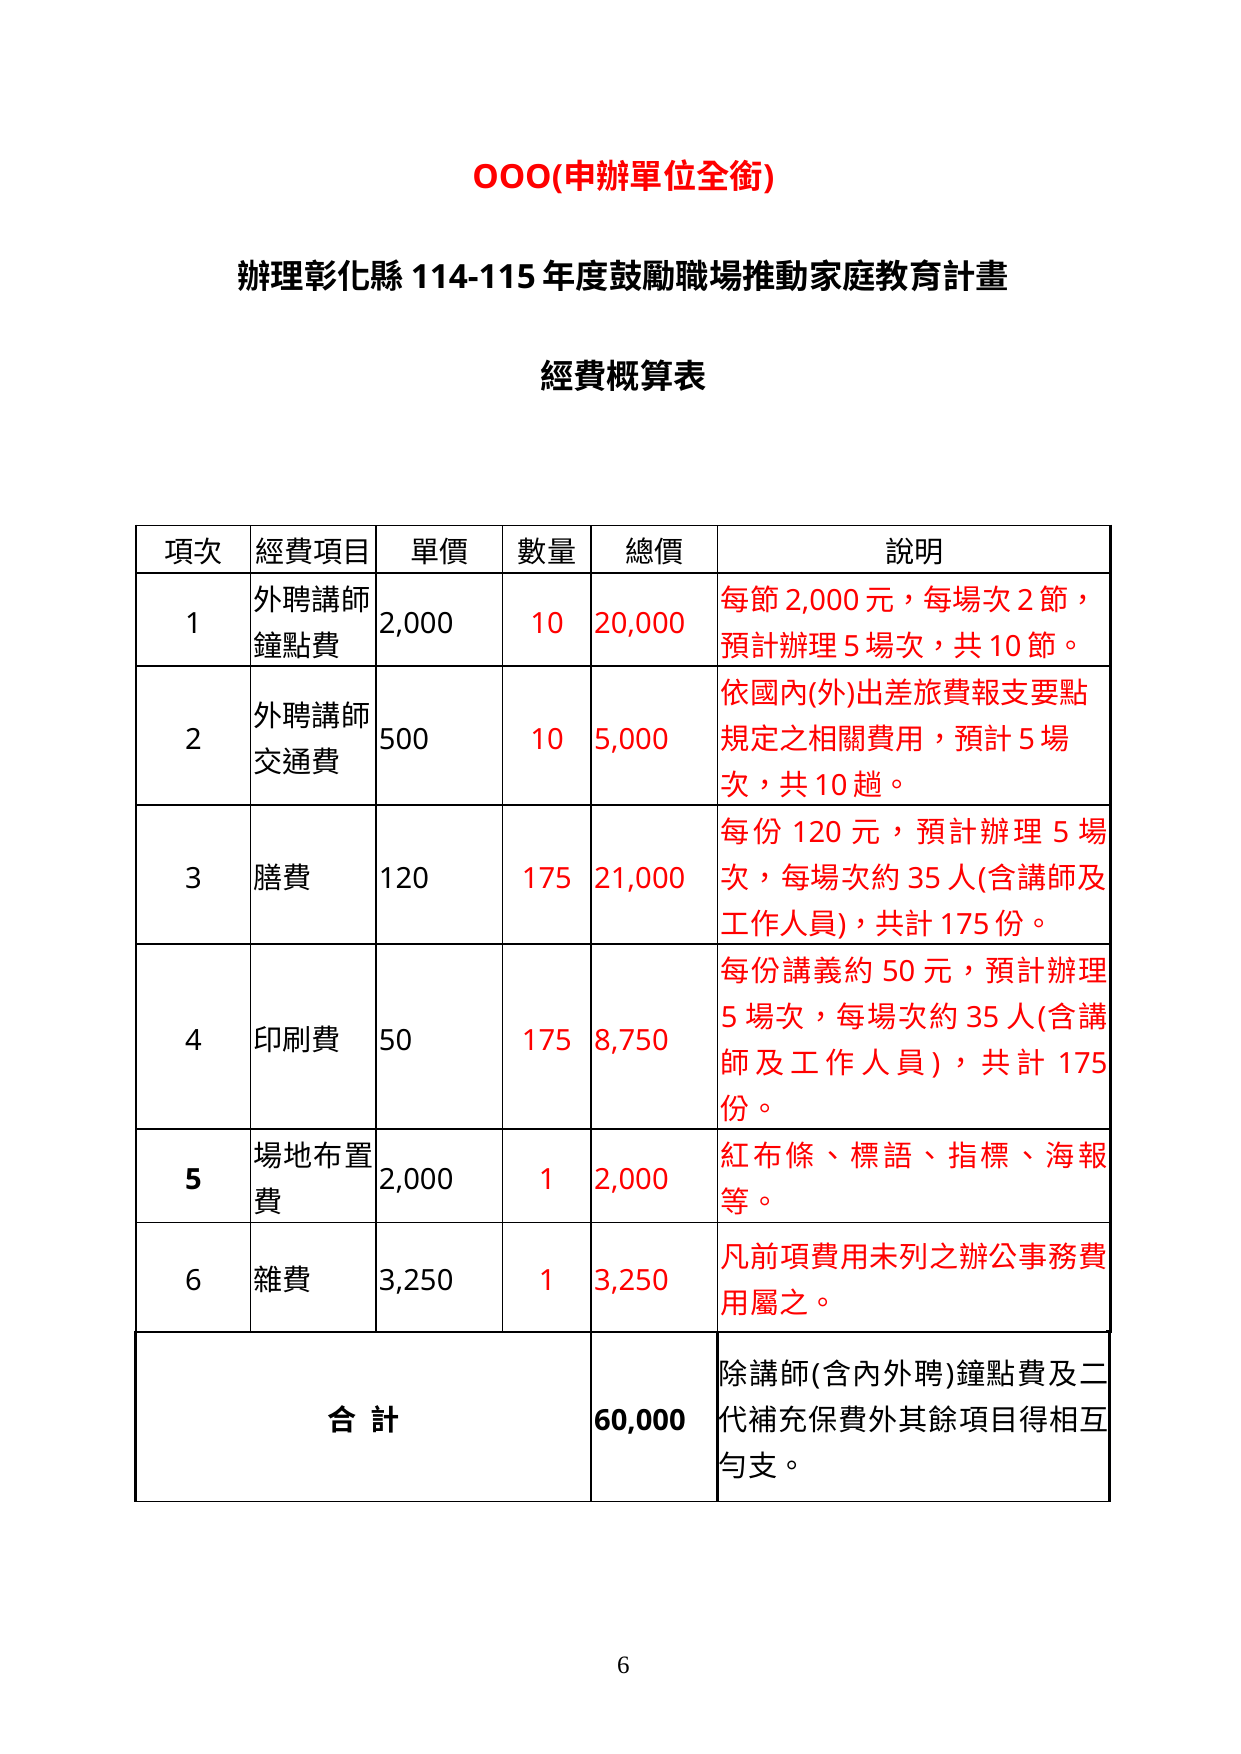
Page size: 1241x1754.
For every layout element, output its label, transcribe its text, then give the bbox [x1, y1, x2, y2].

table_cell 印刷費 [251, 945, 375, 1128]
table_cell 8,750 [592, 945, 717, 1128]
table_cell 除講師(含內外聘)鐘點費及二代補充保費外其餘項目得相互勻支。 [719, 1333, 1108, 1501]
text 經費概算表 [136, 324, 1110, 424]
table_cell 場地布置費 [251, 1130, 375, 1221]
table_cell 1 [503, 1130, 590, 1221]
table_cell 膳費 [251, 806, 375, 943]
table_cell 每份講義約50元，預計辦理5場次，每場次約35人(含講師及工作人員)，共計175份。 [718, 945, 1109, 1128]
table_cell 2 [137, 667, 250, 804]
table_cell 1 [503, 1223, 590, 1331]
table_header 經費項目 [251, 526, 375, 572]
table_cell 雜費 [251, 1223, 375, 1331]
table_cell 凡前項費用未列之辦公事務費用屬之。 [718, 1223, 1109, 1331]
table_cell 175 [503, 806, 590, 943]
text 辦理彰化縣114-115年度鼓勵職場推動家庭教育計畫 [136, 224, 1110, 324]
table_cell 1 [137, 574, 250, 665]
table_cell 3 [137, 806, 250, 943]
table_cell 外聘講師鐘點費 [251, 574, 375, 665]
table_cell 依國內(外)出差旅費報支要點規定之相關費用，預計5場次，共10趟。 [718, 667, 1109, 804]
table_header 總價 [592, 526, 717, 572]
table_header 數量 [503, 526, 590, 572]
table_cell 21,000 [592, 806, 717, 943]
table_cell 20,000 [592, 574, 717, 665]
table_cell 每節2,000元，每場次2節，預計辦理5場次，共10節。 [718, 574, 1109, 665]
table_cell 10 [503, 667, 590, 804]
table_header 單價 [377, 526, 502, 572]
table_cell 2,000 [377, 574, 502, 665]
table_cell 6 [137, 1223, 250, 1331]
table_cell 60,000 [592, 1333, 716, 1501]
text OOO(申辦單位全銜) [136, 124, 1110, 224]
table_cell 175 [503, 945, 590, 1128]
table_header 項次 [137, 526, 250, 572]
table_cell 120 [377, 806, 502, 943]
table_header 說明 [718, 526, 1109, 572]
table_cell 5 [137, 1130, 250, 1221]
table_cell 500 [377, 667, 502, 804]
table_cell 2,000 [592, 1130, 717, 1221]
table_cell 2,000 [377, 1130, 502, 1221]
table_cell 3,250 [592, 1223, 717, 1331]
table_cell 5,000 [592, 667, 717, 804]
table_cell 4 [137, 945, 250, 1128]
table_cell 外聘講師交通費 [251, 667, 375, 804]
table_cell 3,250 [377, 1223, 502, 1331]
table_cell 每份120元，預計辦理5場次，每場次約35人(含講師及工作人員)，共計175份。 [718, 806, 1109, 943]
table_cell 10 [503, 574, 590, 665]
table_cell 合 計 [137, 1333, 590, 1501]
table_cell 紅布條、標語、指標、海報等。 [718, 1130, 1109, 1221]
table_cell 50 [377, 945, 502, 1128]
